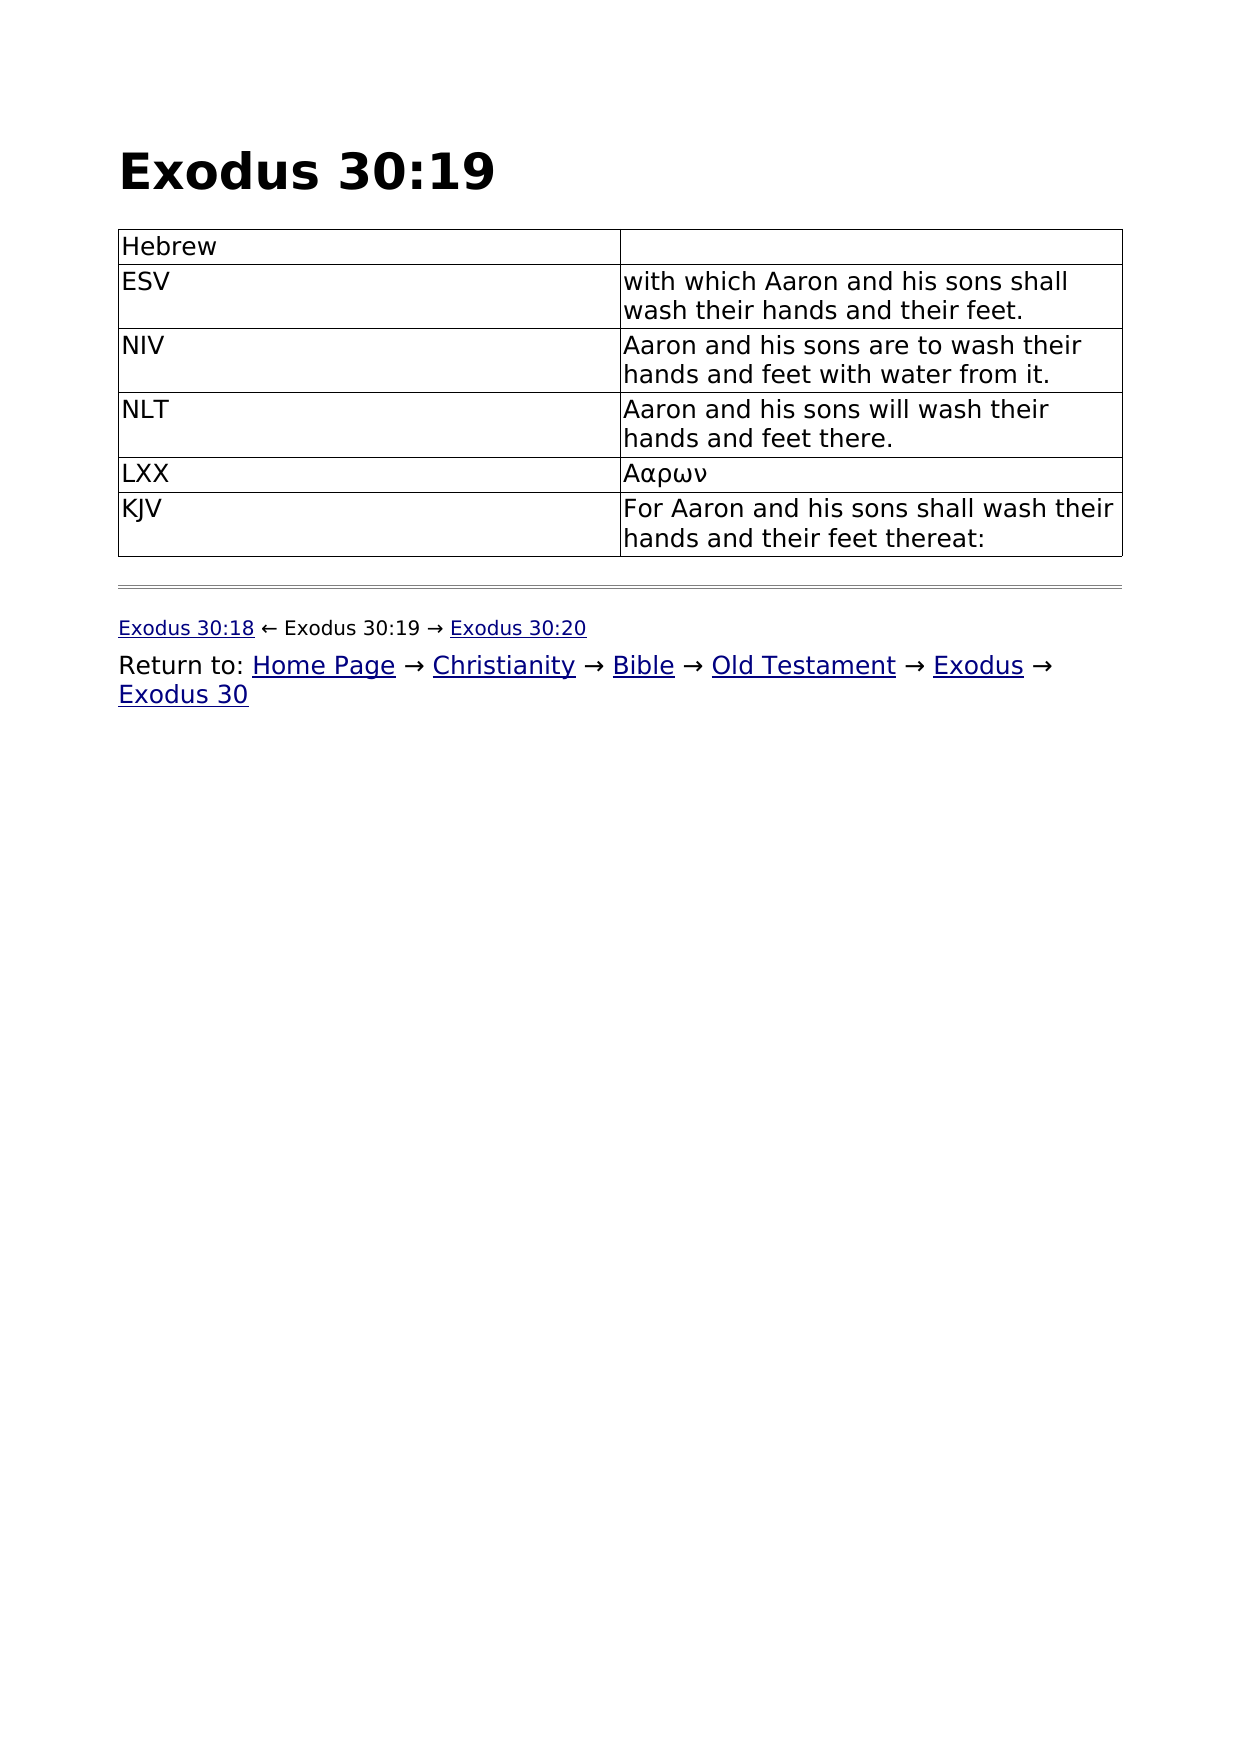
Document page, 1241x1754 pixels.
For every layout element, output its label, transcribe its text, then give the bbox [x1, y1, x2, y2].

table_header [621, 230, 1122, 264]
table_cell LXX [119, 458, 620, 492]
table_cell NLT [119, 393, 620, 457]
table_cell ESV [119, 265, 620, 328]
text Exodus 30:18 ← Exodus 30:19 → Exodus 30:20 [118, 617, 1122, 651]
table_cell NIV [119, 329, 620, 392]
table_cell For Aaron and his sons shall wash their hands and their feet thereat: [621, 493, 1122, 556]
subtitle Exodus 30:19 [118, 143, 1122, 201]
table_cell KJV [119, 493, 620, 556]
table_cell Ααρων [621, 458, 1122, 492]
table_cell with which Aaron and his sons shall wash their hands and their feet. [621, 265, 1122, 328]
text Return to: Home Page → Christianity → Bible → Old Testament → Exodus → Exodus 30 [118, 651, 1122, 709]
table_cell Aaron and his sons are to wash their hands and feet with water from it. [621, 329, 1122, 392]
table_header Hebrew [119, 230, 620, 264]
table_cell Aaron and his sons will wash their hands and feet there. [621, 393, 1122, 457]
